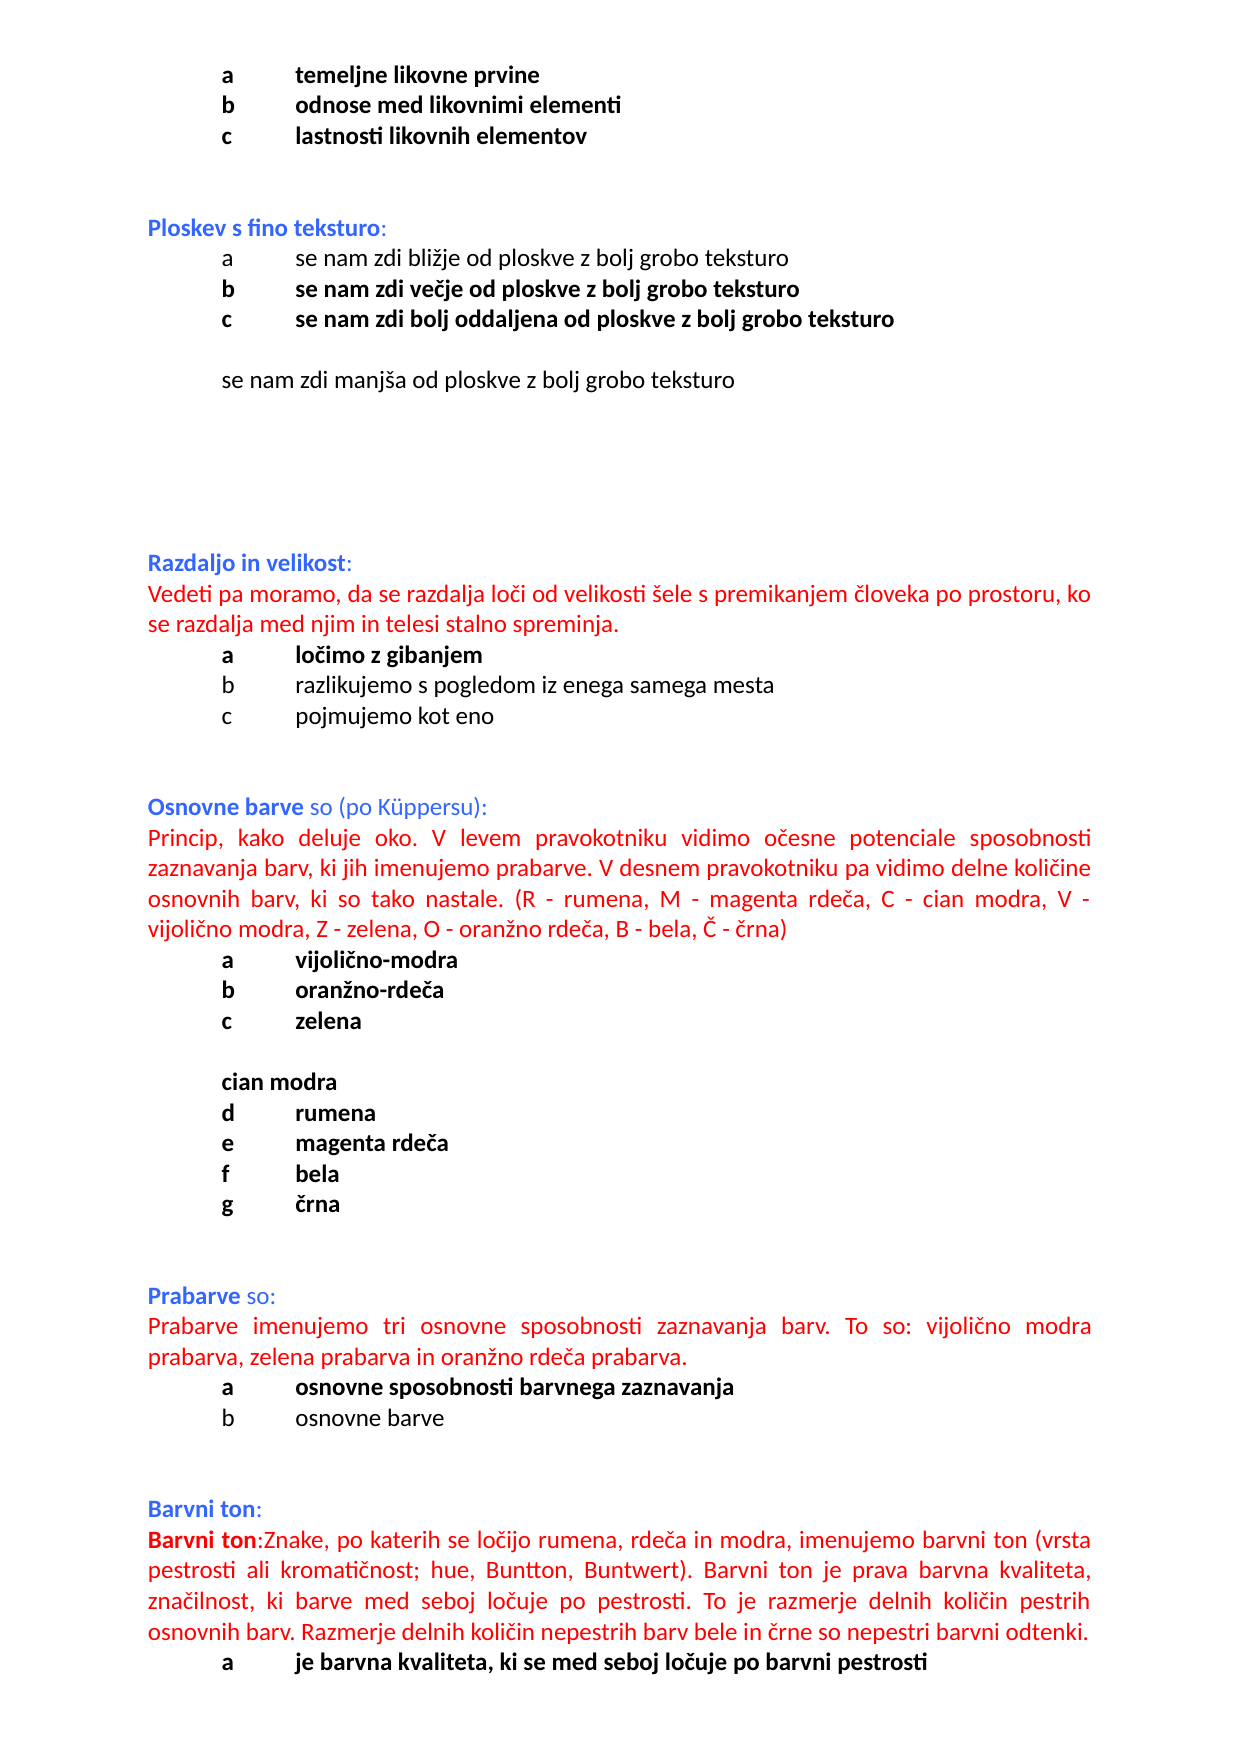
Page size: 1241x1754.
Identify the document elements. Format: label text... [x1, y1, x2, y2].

text cian modra [148, 1066, 1092, 1097]
text f bela [148, 1158, 1092, 1188]
text Ploskev s fino teksturo: [148, 212, 1092, 242]
text Prabarve so: [148, 1280, 1092, 1310]
text Osnovne barve so (po Küppersu): [148, 792, 1092, 822]
text Razdaljo in velikost: [148, 547, 1092, 578]
text b osnovne barve [148, 1402, 1092, 1432]
text g črna [148, 1188, 1092, 1219]
text c zelena [148, 1005, 1092, 1036]
text a temeljne likovne prvine [148, 59, 1092, 89]
text a ločimo z gibanjem [148, 639, 1092, 669]
text a osnovne sposobnosti barvnega zaznavanja [148, 1371, 1092, 1402]
text Barvni ton: [148, 1493, 1092, 1524]
text c lastnosti likovnih elementov [148, 120, 1092, 151]
text c pojmujemo kot eno [148, 700, 1092, 731]
text Vedeti pa moramo, da se razdalja loči od velikosti šele s premikanjem človeka po prostoru, ko se razdalja med njim in telesi stalno spreminja. [148, 578, 1092, 639]
text se nam zdi manjša od ploskve z bolj grobo teksturo [148, 364, 1092, 395]
text Princip, kako deluje oko. V levem pravokotniku vidimo očesne potenciale sposobnosti zaznavanja barv, ki jih imenujemo prabarve. V desnem pravokotniku pa vidimo delne količine osnovnih barv, ki so tako nastale. (R - rumena, M - magenta rdeča, C - cian modra, V - vijolično modra, Z - zelena, O - oranžno rdeča, B - bela, Č - črna) [148, 822, 1092, 944]
text Prabarve imenujemo tri osnovne sposobnosti zaznavanja barv. To so: vijolično modra prabarva, zelena prabarva in oranžno rdeča prabarva. [148, 1310, 1092, 1371]
text a vijolično-modra [148, 944, 1092, 975]
text b se nam zdi večje od ploskve z bolj grobo teksturo [148, 273, 1092, 303]
text d rumena [148, 1097, 1092, 1127]
text c se nam zdi bolj oddaljena od ploskve z bolj grobo teksturo [148, 303, 1092, 334]
text b odnose med likovnimi elementi [148, 89, 1092, 120]
text a se nam zdi bližje od ploskve z bolj grobo teksturo [148, 242, 1092, 273]
text b razlikujemo s pogledom iz enega samega mesta [148, 669, 1092, 700]
text a je barvna kvaliteta, ki se med seboj ločuje po barvni pestrosti [148, 1646, 1092, 1677]
text e magenta rdeča [148, 1127, 1092, 1158]
text b oranžno-rdeča [148, 975, 1092, 1005]
text Barvni ton:Znake, po katerih se ločijo rumena, rdeča in modra, imenujemo barvni ton (vrsta pestrosti ali kromatičnost; hue, Buntton, Buntwert). Barvni ton je prava barvna kvaliteta, značilnost, ki barve med seboj ločuje po pestrosti. To je razmerje delnih količin pestrih osnovnih barv. Razmerje delnih količin nepestrih barv bele in črne so nepestri barvni odtenki. [148, 1524, 1092, 1646]
